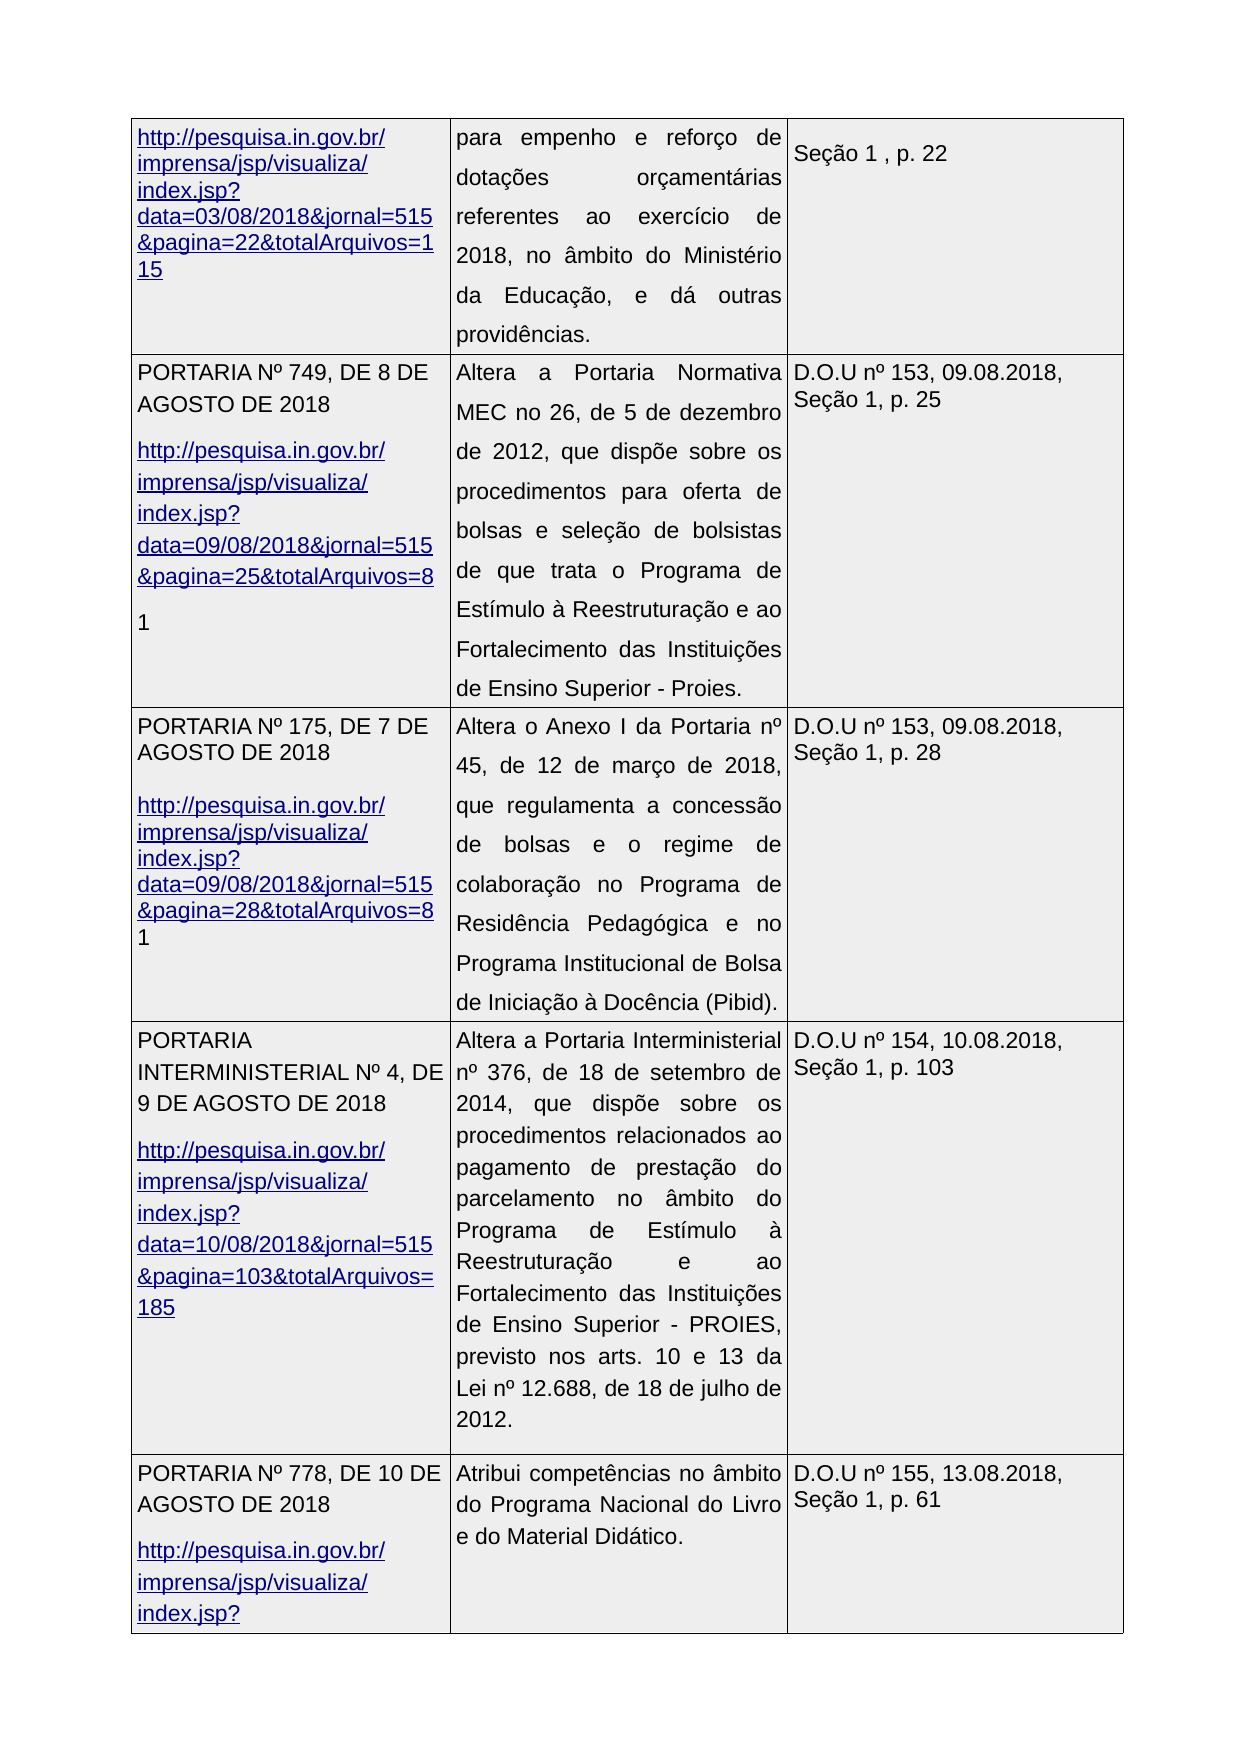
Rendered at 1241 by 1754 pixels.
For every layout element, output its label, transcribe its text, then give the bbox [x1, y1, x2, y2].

table_cell PORTARIA Nº 778, DE 10 DE AGOSTO DE 2018 http://pesquisa.in.gov.br/imprensa/jsp/visualiza/index.jsp? [132, 1455, 450, 1632]
table_cell D.O.U nº 153, 09.08.2018, Seção 1, p. 25 [788, 355, 1123, 707]
table_cell para empenho e reforço de dotações orçamentárias referentes ao exercício de 2018, no âmbito do Ministério da Educação, e dá outras providências. [451, 119, 787, 353]
table_cell PORTARIA INTERMINISTERIAL Nº 4, DE 9 DE AGOSTO DE 2018 http://pesquisa.in.gov.br/imprensa/jsp/visualiza/index.jsp?data=10/08/2018&jornal=515&pagina=103&totalArquivos=185 [132, 1022, 450, 1454]
table_cell Altera a Portaria Normativa MEC no 26, de 5 de dezembro de 2012, que dispõe sobre os procedimentos para oferta de bolsas e seleção de bolsistas de que trata o Programa de Estímulo à Reestruturação e ao Fortalecimento das Instituições de Ensino Superior - Proies. [451, 355, 787, 707]
table_cell PORTARIA Nº 175, DE 7 DE AGOSTO DE 2018 http://pesquisa.in.gov.br/imprensa/jsp/visualiza/index.jsp?data=09/08/2018&jornal=515&pagina=28&totalArquivos=8 1 [132, 708, 450, 1021]
table_cell D.O.U nº 154, 10.08.2018, Seção 1, p. 103 [788, 1022, 1123, 1454]
table_cell D.O.U nº 155, 13.08.2018, Seção 1, p. 61 [788, 1455, 1123, 1632]
table_cell PORTARIA Nº 749, DE 8 DE AGOSTO DE 2018 http://pesquisa.in.gov.br/imprensa/jsp/visualiza/index.jsp?data=09/08/2018&jornal=515&pagina=25&totalArquivos=8 1 [132, 355, 450, 707]
table_cell http://pesquisa.in.gov.br/imprensa/jsp/visualiza/index.jsp?data=03/08/2018&jornal=515&pagina=22&totalArquivos=115 [132, 119, 450, 353]
table_cell Altera o Anexo I da Portaria nº 45, de 12 de março de 2018, que regulamenta a concessão de bolsas e o regime de colaboração no Programa de Residência Pedagógica e no Programa Institucional de Bolsa de Iniciação à Docência (Pibid). [451, 708, 787, 1021]
table_cell Seção 1 , p. 22 [788, 119, 1123, 353]
table_cell Altera a Portaria Interministerial nº 376, de 18 de setembro de 2014, que dispõe sobre os procedimentos relacionados ao pagamento de prestação do parcelamento no âmbito do Programa de Estímulo à Reestruturação e ao Fortalecimento das Instituições de Ensino Superior - PROIES, previsto nos arts. 10 e 13 da Lei nº 12.688, de 18 de julho de 2012. [451, 1022, 787, 1454]
table_cell D.O.U nº 153, 09.08.2018, Seção 1, p. 28 [788, 708, 1123, 1021]
table_cell Atribui competências no âmbito do Programa Nacional do Livro e do Material Didático. [451, 1455, 787, 1632]
